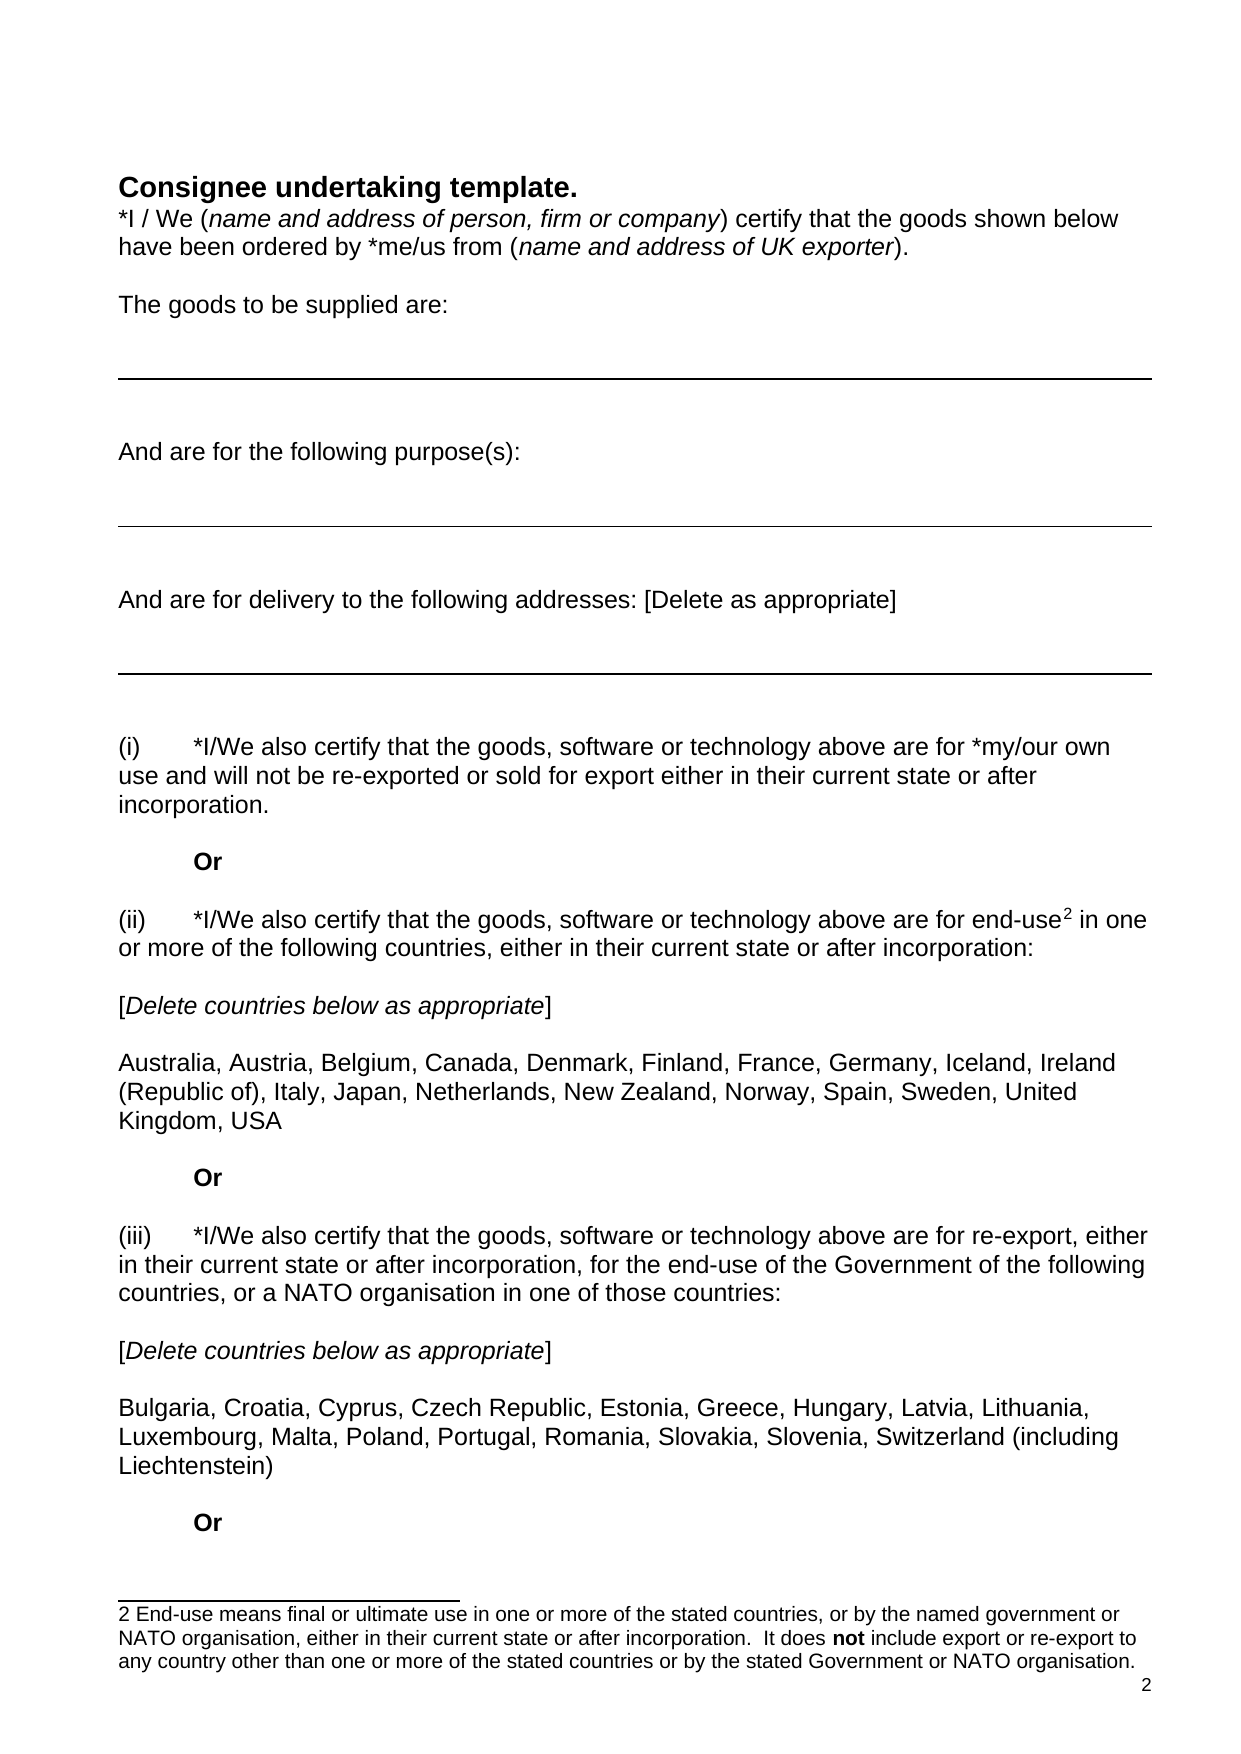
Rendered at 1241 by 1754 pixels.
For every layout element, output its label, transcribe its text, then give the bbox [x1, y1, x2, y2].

text Australia, Austria, Belgium, Canada, Denmark, Finland, France, Germany, Iceland, Ireland (Republic of), Italy, Japan, Netherlands, New Zealand, Norway, Spain, Sweden, United Kingdom, USA [118, 1048, 1152, 1134]
text End-use means final or ultimate use in one or more of the stated countries, or by the named government or NATO organisation, either in their current state or after incorporation. It does not include export or re-export to any country other than one or more of the stated countries or by the stated Government or NATO organisation. [118, 1601, 1152, 1673]
text [Delete countries below as appropriate] [118, 991, 1152, 1019]
text Or [193, 1508, 1152, 1537]
text *I / We (name and address of person, firm or company) certify that the goods shown below have been ordered by *me/us from (name and address of UK exporter). [118, 204, 1152, 261]
text Bulgaria, Croatia, Cyprus, Czech Republic, Estonia, Greece, Hungary, Latvia, Lithuania, Luxembourg, Malta, Poland, Portugal, Romania, Slovakia, Slovenia, Switzerland (including Liechtenstein) [118, 1393, 1152, 1479]
text [Delete countries below as appropriate] [118, 1336, 1152, 1364]
text (ii) *I/We also certify that the goods, software or technology above are for end-use in one or more of the following countries, either in their current state or after incorporation: [118, 904, 1152, 962]
text And are for the following purpose(s): [118, 437, 1152, 466]
text (i) *I/We also certify that the goods, software or technology above are for *my/our own use and will not be re-exported or sold for export either in their current state or after incorporation. [118, 732, 1152, 847]
text And are for delivery to the following addresses: [Delete as appropriate] [118, 585, 1152, 613]
text Or [193, 1163, 1152, 1192]
text Or [193, 847, 1152, 876]
text The goods to be supplied are: [118, 290, 1152, 319]
text Consignee undertaking template. [118, 170, 1152, 204]
text (iii) *I/We also certify that the goods, software or technology above are for re-export, either in their current state or after incorporation, for the end-use of the Government of the following countries, or a NATO organisation in one of those countries: [118, 1221, 1152, 1307]
